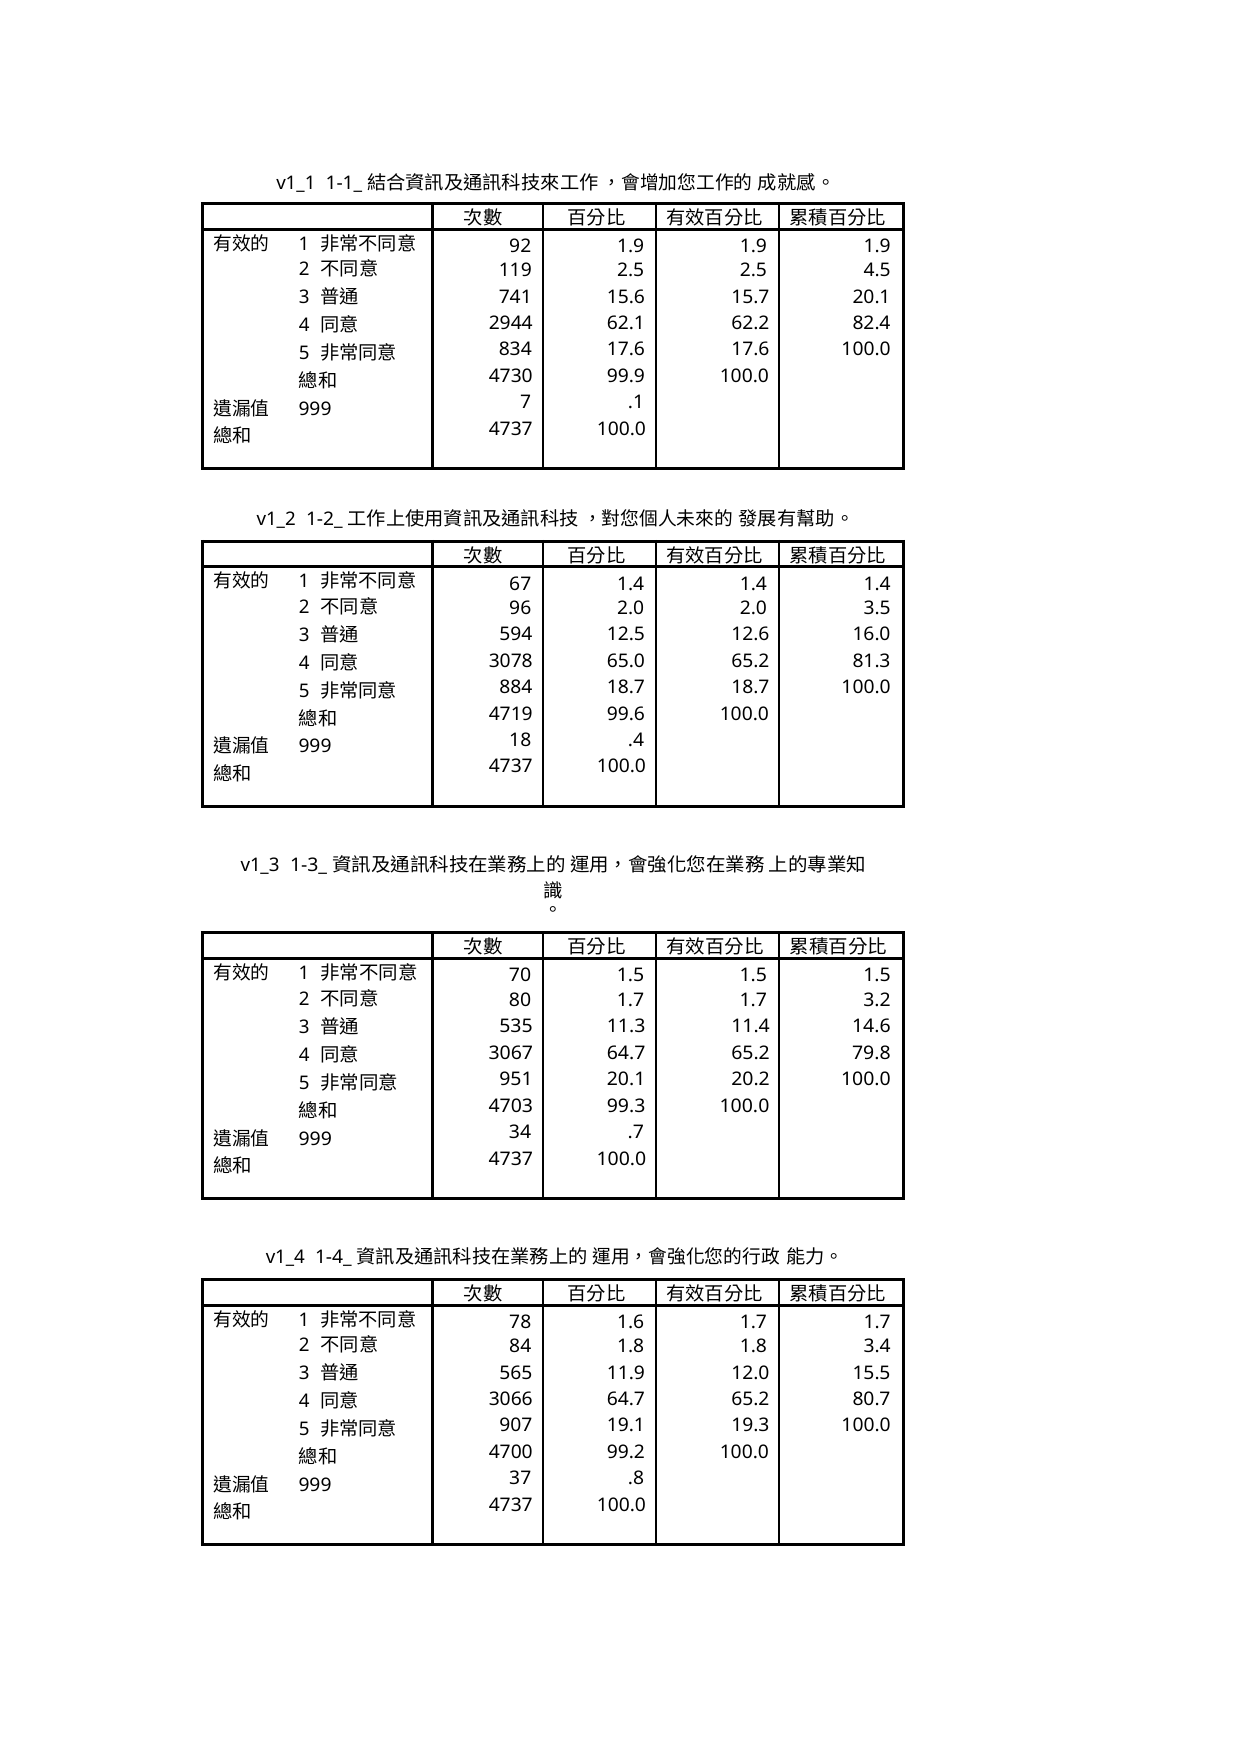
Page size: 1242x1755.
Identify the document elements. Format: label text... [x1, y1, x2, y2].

table_header [204, 205, 431, 228]
table_cell 1.7 3.4 15.5 80.7 100.0 [780, 1307, 902, 1543]
table_cell 1.4 2.0 12.6 65.2 18.7 100.0 [657, 568, 778, 804]
table_cell 92 119 741 2944 834 4730 7 4737 [434, 231, 542, 467]
table_header 次數 [434, 934, 542, 957]
table_cell 有效的 1 非常不同意 2 不同意 3 普通 4 同意 5 非常同意 總和 遺漏值 999 總和 [204, 960, 431, 1197]
table_header [204, 934, 431, 957]
table_header 有效百分比 [657, 543, 778, 565]
table_header 有效百分比 [657, 205, 778, 228]
table_header 次數 [434, 543, 542, 565]
text v1_2 1-2_ 工作上使用資訊及通訊科技 ，對您個人未來的 發展有幫助。 [256, 504, 1069, 529]
table_cell 1.9 2.5 15.6 62.1 17.6 99.9 .1 100.0 [544, 231, 655, 467]
text v1_3 1-3_ 資訊及通訊科技在業務上的 運用，會強化您在業務 上的專業知識 [233, 850, 873, 901]
table_cell 1.9 2.5 15.7 62.2 17.6 100.0 [657, 231, 778, 467]
table_header 有效百分比 [657, 1281, 778, 1303]
table_cell 1.5 1.7 11.3 64.7 20.1 99.3 .7 100.0 [544, 960, 655, 1197]
table_header 累積百分比 [780, 1281, 902, 1303]
table_cell 1.7 1.8 12.0 65.2 19.3 100.0 [657, 1307, 778, 1543]
table_header 百分比 [544, 934, 655, 957]
text v1_4 1-4_ 資訊及通訊科技在業務上的 運用，會強化您的行政 能力。 [266, 1242, 1069, 1267]
table_header 百分比 [544, 1281, 655, 1303]
table_cell 有效的 1 非常不同意 2 不同意 3 普通 4 同意 5 非常同意 總和 遺漏值 999 總和 [204, 568, 431, 804]
table_cell 1.9 4.5 20.1 82.4 100.0 [780, 231, 902, 467]
text 。 [537, 901, 568, 921]
table_header 次數 [434, 205, 542, 228]
table_cell 67 96 594 3078 884 4719 18 4737 [434, 568, 542, 804]
table_header 百分比 [544, 543, 655, 565]
table_header 有效百分比 [657, 934, 778, 957]
table_cell 1.6 1.8 11.9 64.7 19.1 99.2 .8 100.0 [544, 1307, 655, 1543]
table_header 累積百分比 [780, 543, 902, 565]
table_cell 1.5 3.2 14.6 79.8 100.0 [780, 960, 902, 1197]
table_cell 1.4 2.0 12.5 65.0 18.7 99.6 .4 100.0 [544, 568, 655, 804]
table_header 累積百分比 [780, 205, 902, 228]
table_cell 1.5 1.7 11.4 65.2 20.2 100.0 [657, 960, 778, 1197]
table_header 次數 [434, 1281, 542, 1303]
table_cell 有效的 1 非常不同意 2 不同意 3 普通 4 同意 5 非常同意 總和 遺漏值 999 總和 [204, 1307, 431, 1543]
table_header 百分比 [544, 205, 655, 228]
table_cell 有效的 1 非常不同意 2 不同意 3 普通 4 同意 5 非常同意 總和 遺漏值 999 總和 [204, 231, 431, 467]
table_cell 78 84 565 3066 907 4700 37 4737 [434, 1307, 542, 1543]
table_header 累積百分比 [780, 934, 902, 957]
table_cell 70 80 535 3067 951 4703 34 4737 [434, 960, 542, 1197]
table_cell 1.4 3.5 16.0 81.3 100.0 [780, 568, 902, 804]
table_header [204, 543, 431, 565]
table_header [204, 1281, 431, 1303]
